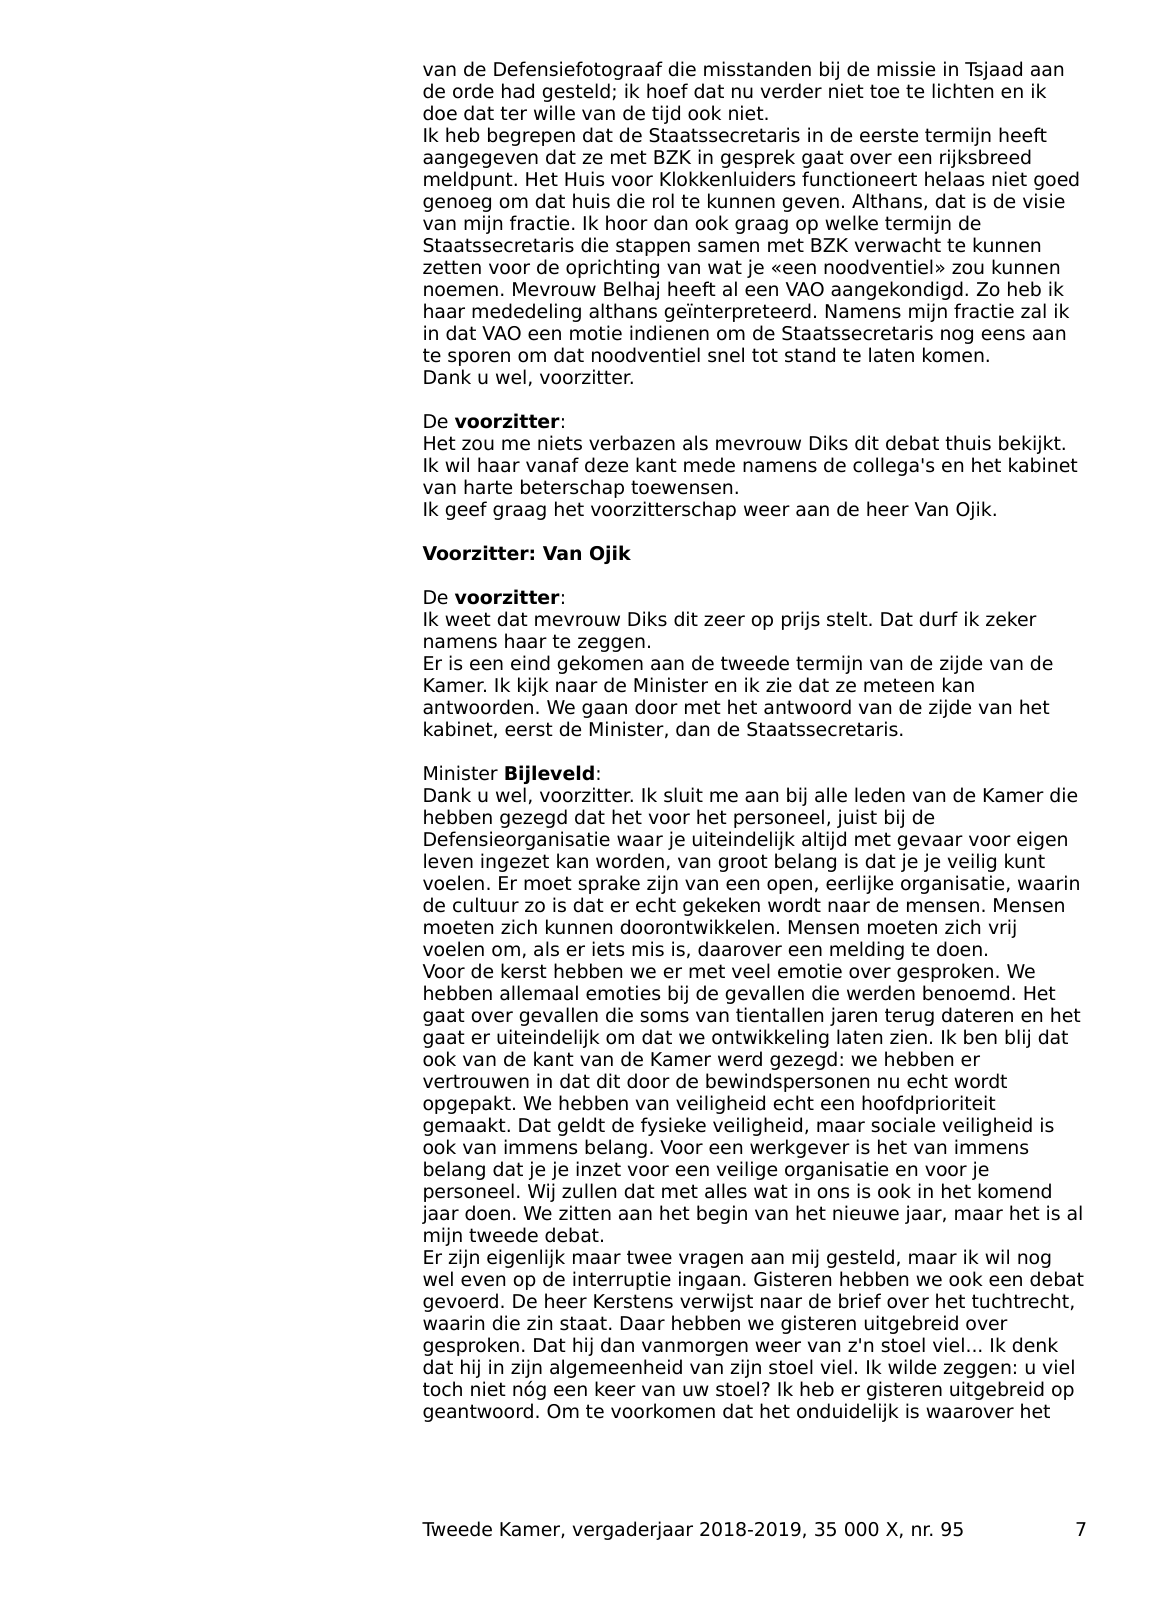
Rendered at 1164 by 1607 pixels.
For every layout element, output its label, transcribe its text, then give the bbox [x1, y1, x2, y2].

text Ik heb begrepen dat de Staatssecretaris in de eerste termijn heeft aangegeven dat ze met BZK in gesprek gaat over een rijksbreed meldpunt. Het Huis voor Klokkenluiders functioneert helaas niet goed genoeg om dat huis die rol te kunnen geven. Althans, dat is de visie van mijn fractie. Ik hoor dan ook graag op welke termijn de Staatssecretaris die stappen samen met BZK verwacht te kunnen zetten voor de oprichting van wat je «een noodventiel» zou kunnen noemen. Mevrouw Belhaj heeft al een VAO aangekondigd. Zo heb ik haar mededeling althans geïnterpreteerd. Namens mijn fractie zal ik in dat VAO een motie indienen om de Staatssecretaris nog eens aan te sporen om dat noodventiel snel tot stand te laten komen. [422, 125, 1087, 367]
text Voor de kerst hebben we er met veel emotie over gesproken. We hebben allemaal emoties bij de gevallen die werden benoemd. Het gaat over gevallen die soms van tientallen jaren terug dateren en het gaat er uiteindelijk om dat we ontwikkeling laten zien. Ik ben blij dat ook van de kant van de Kamer werd gezegd: we hebben er vertrouwen in dat dit door de bewindspersonen nu echt wordt opgepakt. We hebben van veiligheid echt een hoofdprioriteit gemaakt. Dat geldt de fysieke veiligheid, maar sociale veiligheid is ook van immens belang. Voor een werkgever is het van immens belang dat je je inzet voor een veilige organisatie en voor je personeel. Wij zullen dat met alles wat in ons is ook in het komend jaar doen. We zitten aan het begin van het nieuwe jaar, maar het is al mijn tweede debat. [422, 961, 1087, 1247]
text De voorzitter: [422, 587, 1087, 609]
subtitle Voorzitter: Van Ojik [422, 543, 1087, 565]
text van de Defensiefotograaf die misstanden bij de missie in Tsjaad aan de orde had gesteld; ik hoef dat nu verder niet toe te lichten en ik doe dat ter wille van de tijd ook niet. [422, 59, 1087, 125]
text Er is een eind gekomen aan de tweede termijn van de zijde van de Kamer. Ik kijk naar de Minister en ik zie dat ze meteen kan antwoorden. We gaan door met het antwoord van de zijde van het kabinet, eerst de Minister, dan de Staatssecretaris. [422, 653, 1087, 741]
text Dank u wel, voorzitter. [422, 367, 1087, 389]
text Er zijn eigenlijk maar twee vragen aan mij gesteld, maar ik wil nog wel even op de interruptie ingaan. Gisteren hebben we ook een debat gevoerd. De heer Kerstens verwijst naar de brief over het tuchtrecht, waarin die zin staat. Daar hebben we gisteren uitgebreid over gesproken. Dat hij dan vanmorgen weer van z'n stoel viel... Ik denk dat hij in zijn algemeenheid van zijn stoel viel. Ik wilde zeggen: u viel toch niet nóg een keer van uw stoel? Ik heb er gisteren uitgebreid op geantwoord. Om te voorkomen dat het onduidelijk is waarover het [422, 1247, 1087, 1423]
text Ik weet dat mevrouw Diks dit zeer op prijs stelt. Dat durf ik zeker namens haar te zeggen. [422, 609, 1087, 653]
text Het zou me niets verbazen als mevrouw Diks dit debat thuis bekijkt. Ik wil haar vanaf deze kant mede namens de collega's en het kabinet van harte beterschap toewensen. [422, 433, 1087, 499]
text De voorzitter: [422, 411, 1087, 433]
text Dank u wel, voorzitter. Ik sluit me aan bij alle leden van de Kamer die hebben gezegd dat het voor het personeel, juist bij de Defensieorganisatie waar je uiteindelijk altijd met gevaar voor eigen leven ingezet kan worden, van groot belang is dat je je veilig kunt voelen. Er moet sprake zijn van een open, eerlijke organisatie, waarin de cultuur zo is dat er echt gekeken wordt naar de mensen. Mensen moeten zich kunnen doorontwikkelen. Mensen moeten zich vrij voelen om, als er iets mis is, daarover een melding te doen. [422, 785, 1087, 961]
text Ik geef graag het voorzitterschap weer aan de heer Van Ojik. [422, 499, 1087, 521]
text Minister Bijleveld: [422, 763, 1087, 785]
